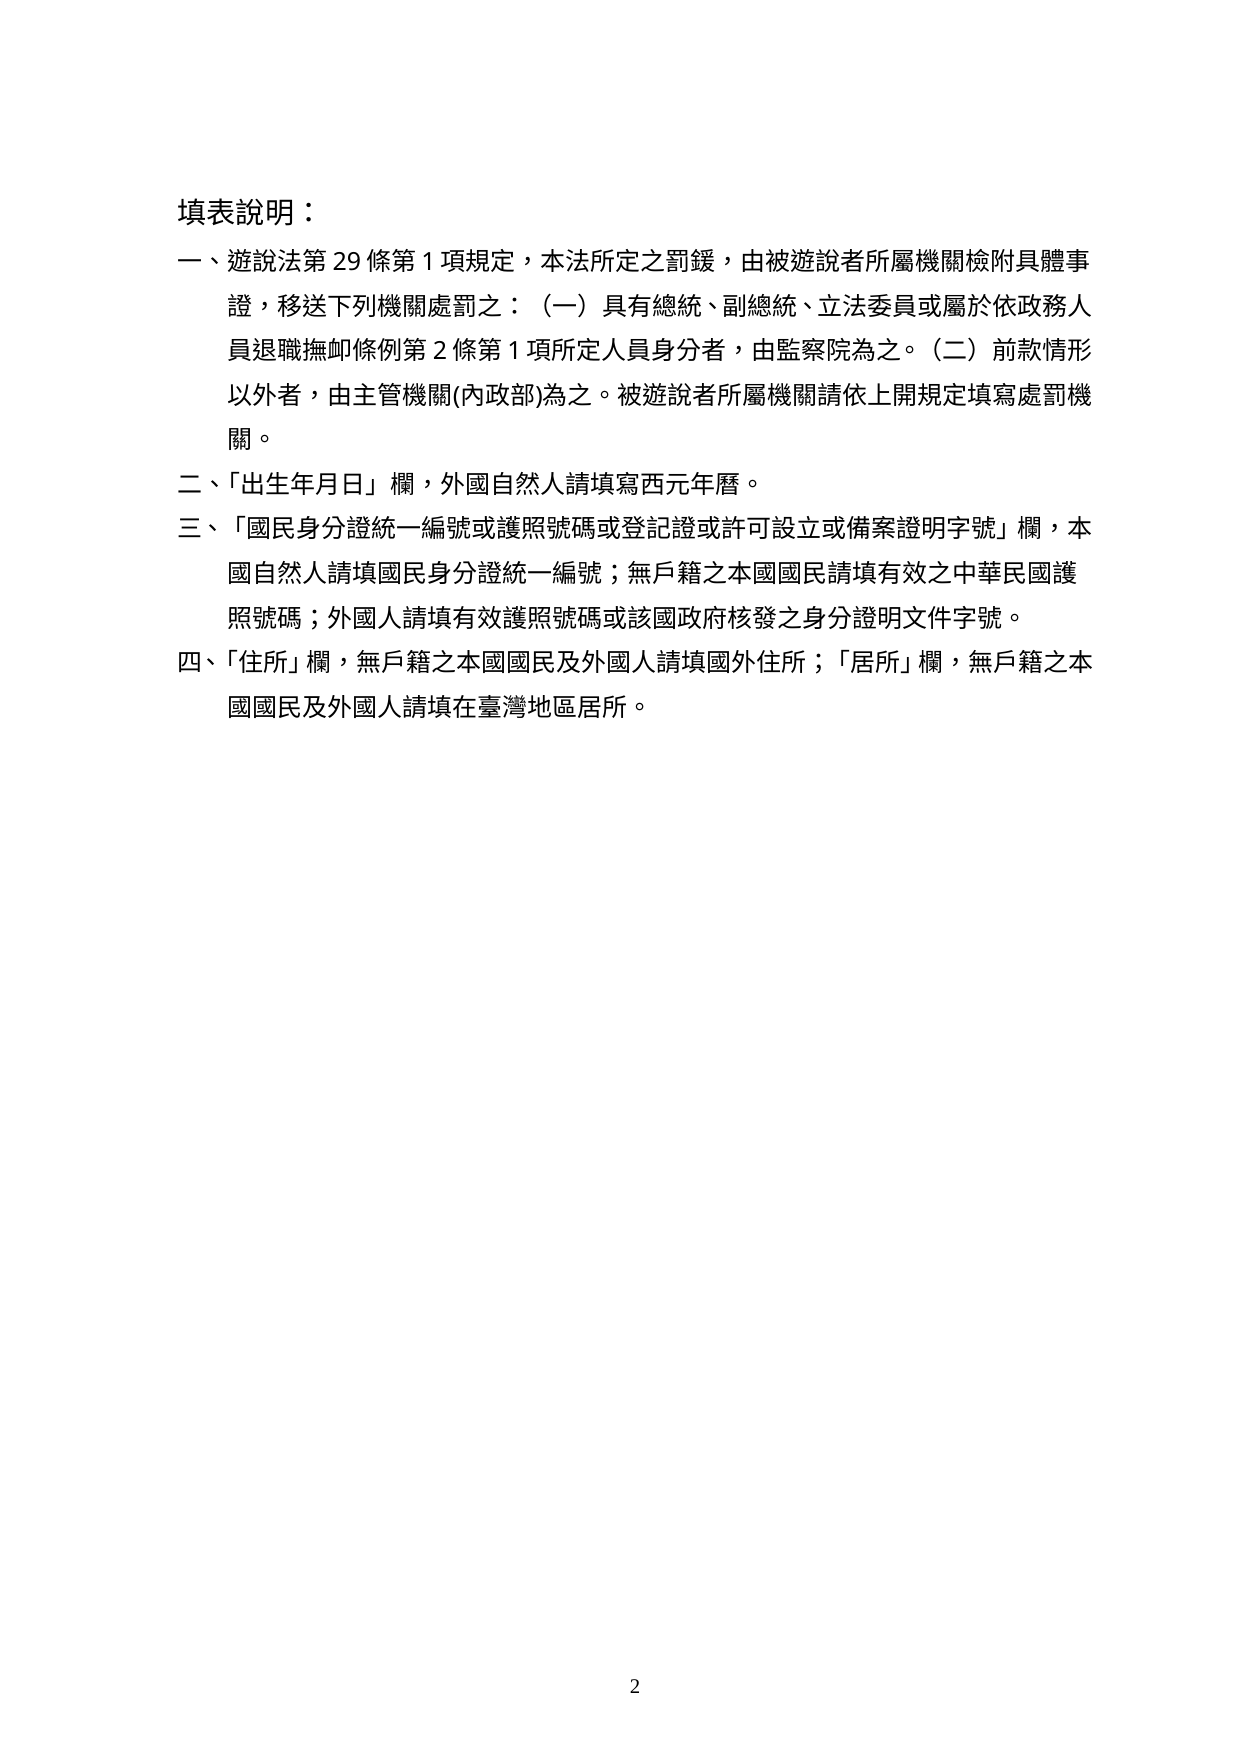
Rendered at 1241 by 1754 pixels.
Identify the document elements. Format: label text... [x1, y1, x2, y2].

text 二、「出生年月日」欄，外國自然人請填寫西元年曆。 [177, 464, 1092, 501]
text 一、遊說法第29條第1項規定，本法所定之罰鍰，由被遊說者所屬機關檢附具體事證，移送下列機關處罰之：（一）具有總統、副總統、立法委員或屬於依政務人員退職撫卹條例第2條第1項所定人員身分者，由監察院為之。（二）前款情形以外者，由主管機關(內政部)為之。被遊說者所屬機關請依上開規定填寫處罰機關。 [177, 241, 1092, 456]
text 填表說明： [177, 189, 1092, 232]
text 三、「國民身分證統一編號或護照號碼或登記證或許可設立或備案證明字號」欄，本國自然人請填國民身分證統一編號；無戶籍之本國國民請填有效之中華民國護照號碼；外國人請填有效護照號碼或該國政府核發之身分證明文件字號。 [177, 509, 1092, 634]
text 四、「住所」欄，無戶籍之本國國民及外國人請填國外住所；「居所」欄，無戶籍之本國國民及外國人請填在臺灣地區居所。 [177, 643, 1092, 723]
